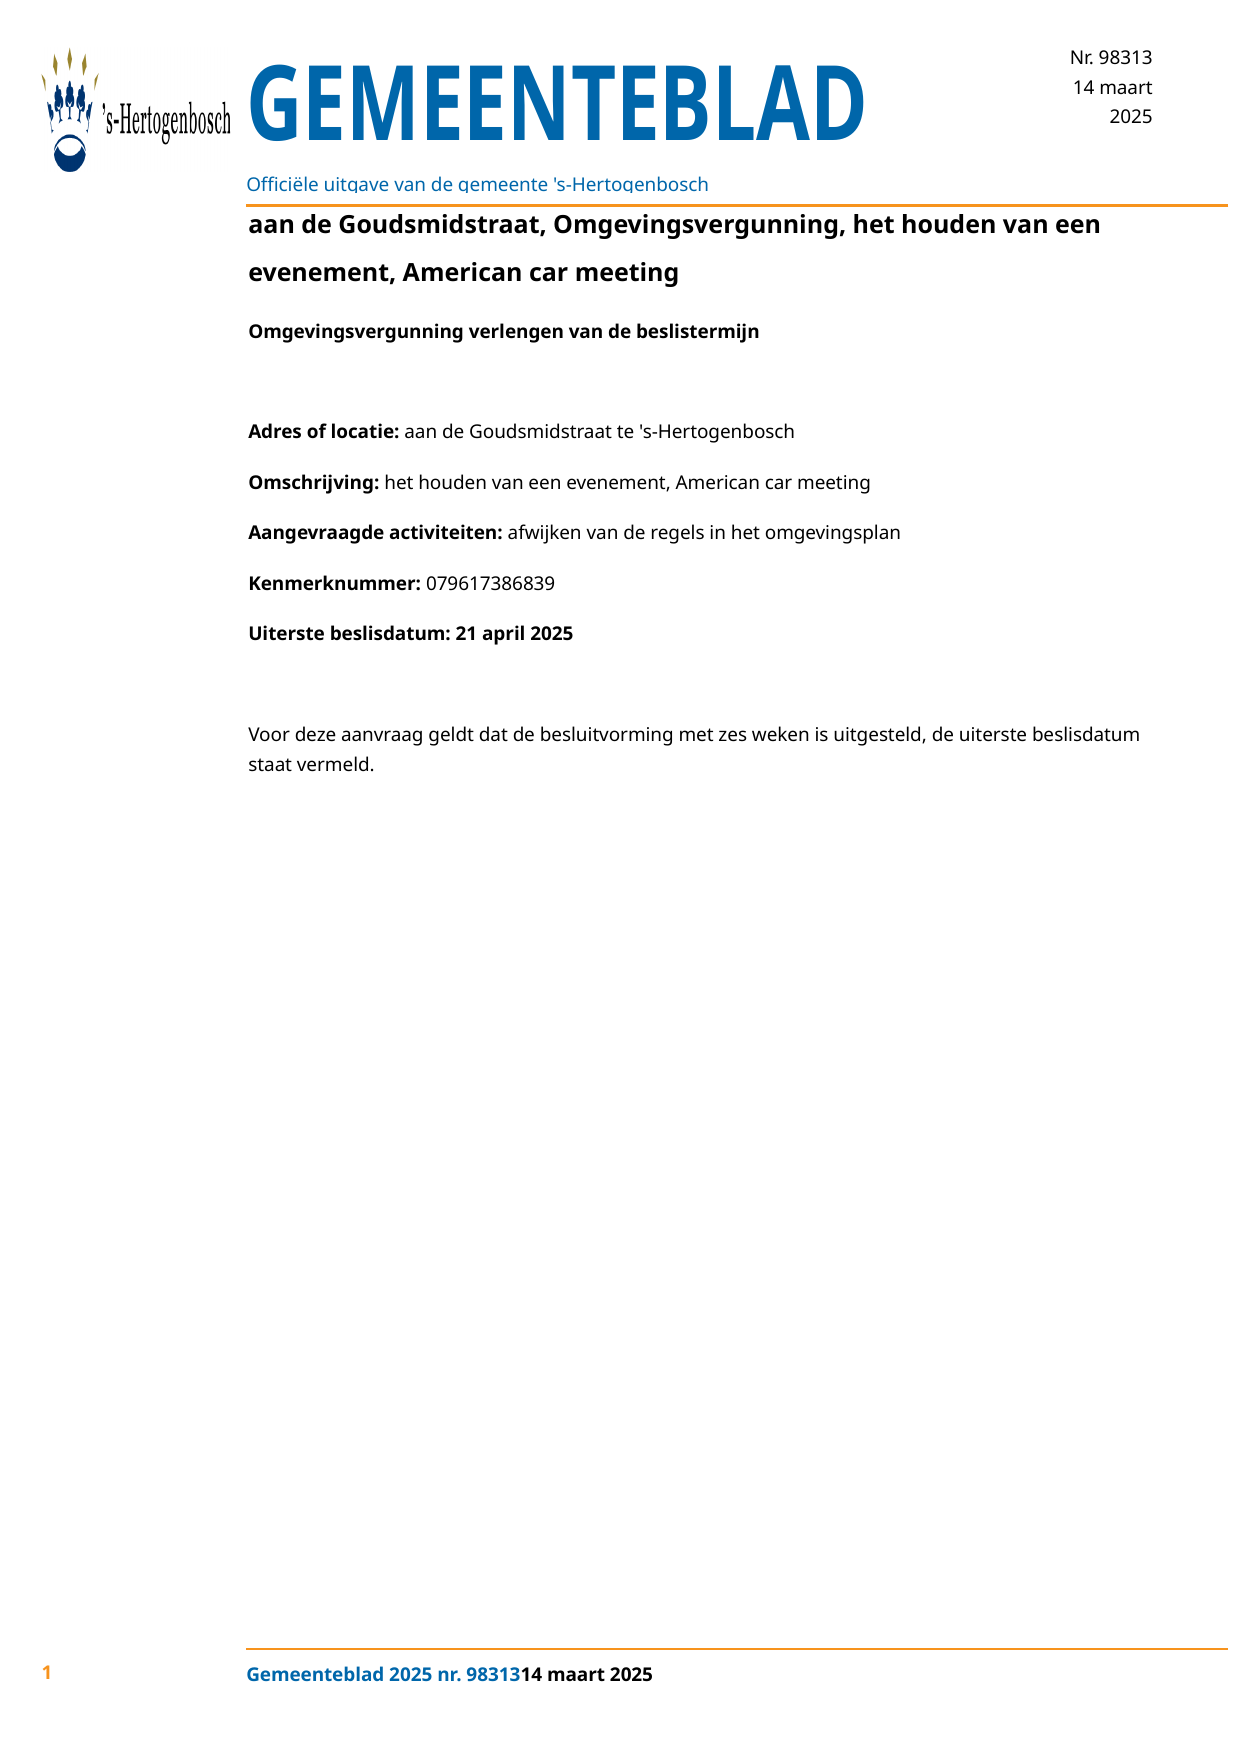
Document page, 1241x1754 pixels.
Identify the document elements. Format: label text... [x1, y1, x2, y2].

picture [41, 47, 231, 172]
text Voor deze aanvraag geldt dat de besluitvorming met zes weken is uitgesteld, de uiterste beslisdatum staat vermeld. [248, 721, 1152, 777]
text Aangevraagde activiteiten: afwijken van de regels in het omgevingsplan [248, 519, 1152, 545]
text Uiterste beslisdatum: 21 april 2025 [248, 620, 1152, 646]
text Kenmerknummer: 079617386839 [248, 570, 1152, 596]
text Omgevingsvergunning verlengen van de beslistermijn [248, 318, 1152, 344]
text Adres of locatie: aan de Goudsmidstraat te 's-Hertogenbosch [248, 419, 1152, 444]
text aan de Goudsmidstraat, Omgevingsvergunning, het houden van een evenement, American car meeting [248, 207, 1152, 288]
text Omschrijving: het houden van een evenement, American car meeting [248, 469, 1152, 495]
